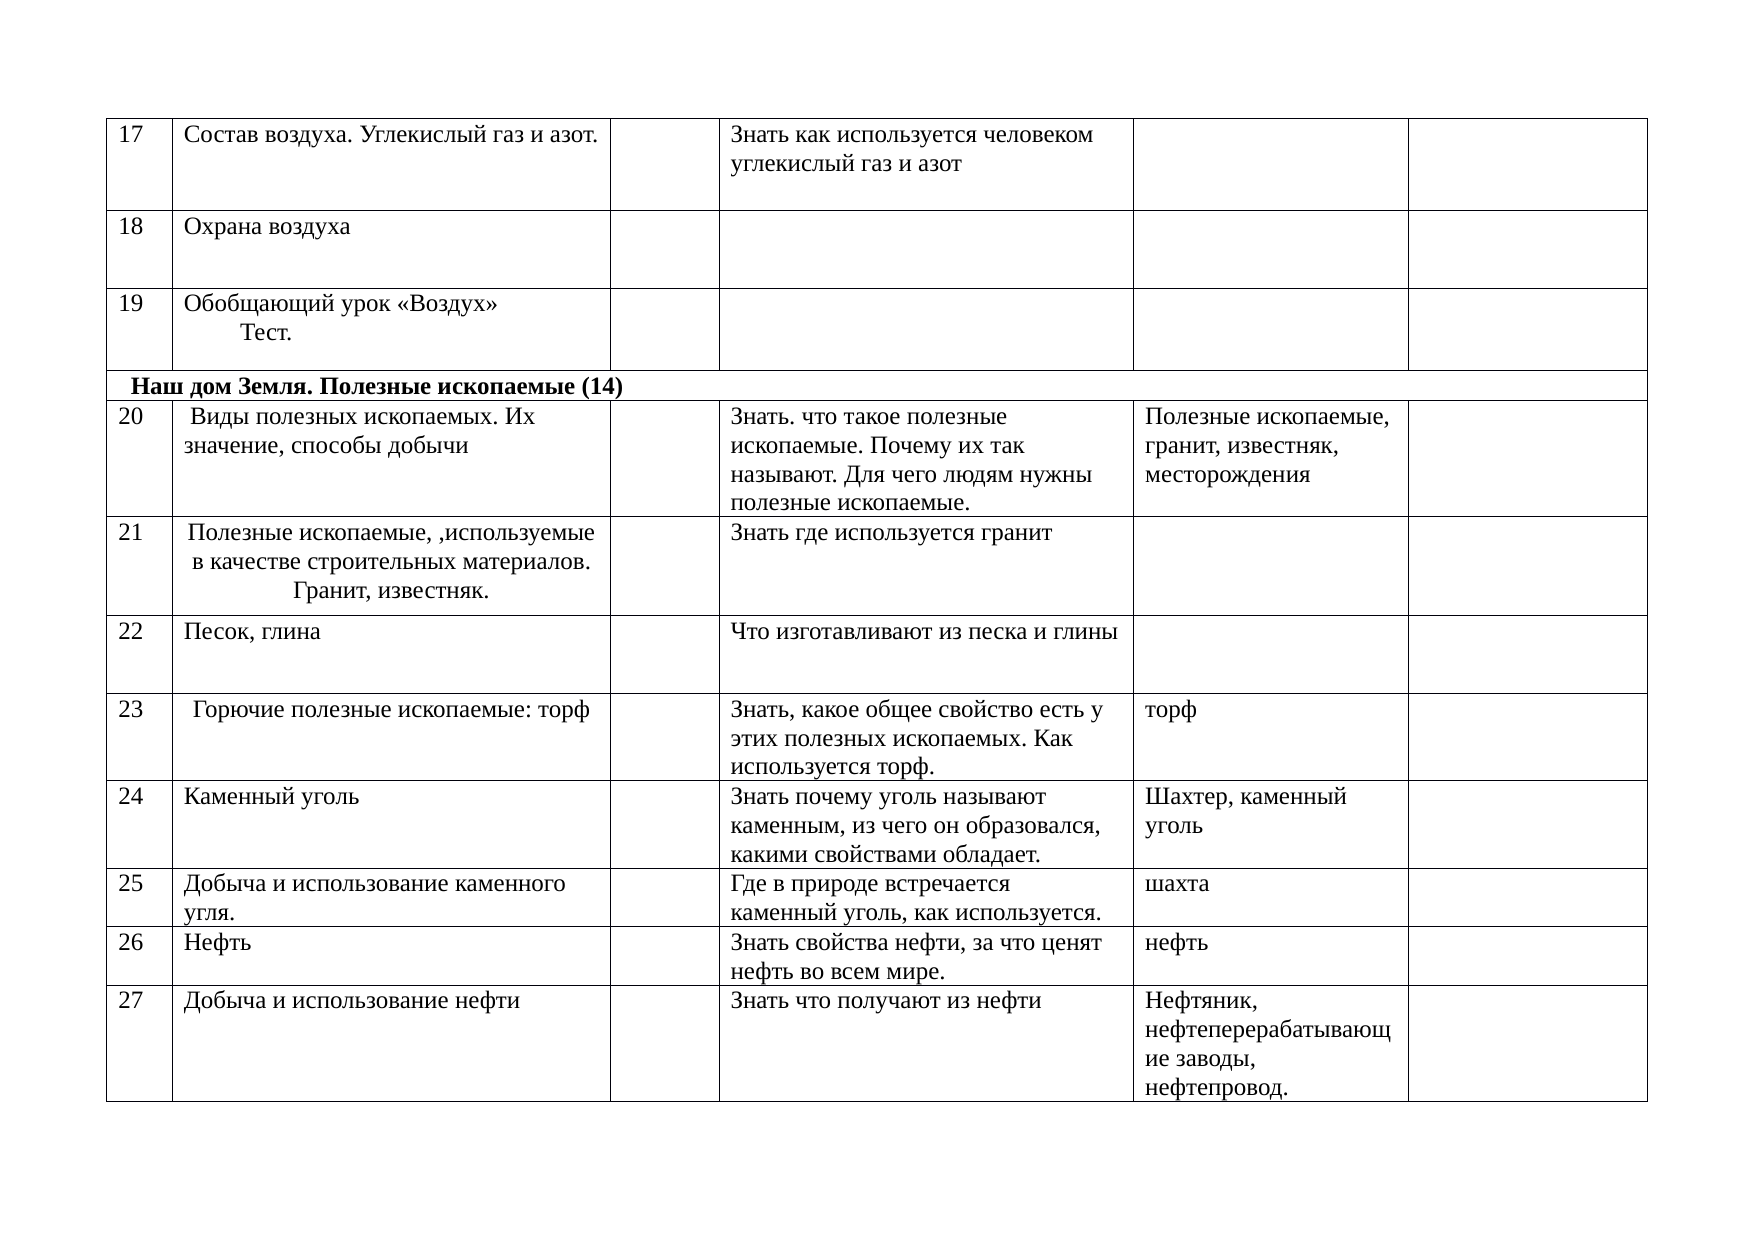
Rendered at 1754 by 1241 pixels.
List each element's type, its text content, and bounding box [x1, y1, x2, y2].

table_cell 25 [107, 869, 172, 926]
table_cell Состав воздуха. Углекислый газ и азот. [173, 119, 610, 210]
table_cell Каменный уголь [173, 781, 610, 867]
table_cell [611, 694, 719, 780]
table_cell торф [1134, 694, 1408, 780]
table_cell Нефть [173, 927, 610, 984]
table_cell [611, 869, 719, 926]
table_cell 23 [107, 694, 172, 780]
table_cell [1409, 616, 1647, 693]
table_cell [1134, 119, 1408, 210]
table_cell Добыча и использование нефти [173, 986, 610, 1101]
table_cell Полезные ископаемые, ,используемые в качестве строительных материалов. Гранит, известняк. [173, 517, 610, 615]
table_cell [1409, 119, 1647, 210]
table_cell 17 [107, 119, 172, 210]
table_cell Полезные ископаемые, гранит, известняк, месторождения [1134, 401, 1408, 516]
table_cell [1409, 694, 1647, 780]
table_cell [1409, 927, 1647, 984]
table_cell нефть [1134, 927, 1408, 984]
table_cell [1409, 517, 1647, 615]
table_cell [1134, 517, 1408, 615]
table_cell Шахтер, каменный уголь [1134, 781, 1408, 867]
table_cell [720, 211, 1133, 287]
table_cell [611, 401, 719, 516]
table_cell Наш дом Земля. Полезные ископаемые (14) [107, 371, 1647, 400]
table_cell Знать, какое общее свойство есть у этих полезных ископаемых. Как используется торф. [720, 694, 1133, 780]
table_cell [1409, 869, 1647, 926]
table_cell Добыча и использование каменного угля. [173, 869, 610, 926]
table_cell 24 [107, 781, 172, 867]
table_cell 21 [107, 517, 172, 615]
table_cell [611, 616, 719, 693]
table_cell [611, 211, 719, 287]
table_cell [611, 289, 719, 370]
table_cell 27 [107, 986, 172, 1101]
table_cell [1134, 289, 1408, 370]
table_cell Нефтяник, нефтеперерабатывающие заводы, нефтепровод. [1134, 986, 1408, 1101]
table_cell [720, 289, 1133, 370]
table_cell Обобщающий урок «Воздух» Тест. [173, 289, 610, 370]
table_cell [611, 781, 719, 867]
table_cell 19 [107, 289, 172, 370]
table_cell Охрана воздуха [173, 211, 610, 287]
table_cell [1409, 401, 1647, 516]
table_cell Что изготавливают из песка и глины [720, 616, 1133, 693]
table_cell [611, 119, 719, 210]
table_cell Знать свойства нефти, за что ценят нефть во всем мире. [720, 927, 1133, 984]
table_cell [1409, 986, 1647, 1101]
table_cell 20 [107, 401, 172, 516]
table_cell Знать где используется гранит [720, 517, 1133, 615]
table_cell 26 [107, 927, 172, 984]
table_cell Песок, глина [173, 616, 610, 693]
table_cell [1134, 616, 1408, 693]
table_cell [1409, 211, 1647, 287]
table_cell [1134, 211, 1408, 287]
table_cell 18 [107, 211, 172, 287]
table_cell [611, 986, 719, 1101]
table_cell [611, 927, 719, 984]
table_cell Виды полезных ископаемых. Их значение, способы добычи [173, 401, 610, 516]
table_cell Где в природе встречается каменный уголь, как используется. [720, 869, 1133, 926]
table_cell [1409, 289, 1647, 370]
table_cell шахта [1134, 869, 1408, 926]
table_cell Знать что получают из нефти [720, 986, 1133, 1101]
table_cell Знать почему уголь называют каменным, из чего он образовался, какими свойствами обладает. [720, 781, 1133, 867]
table_cell Знать. что такое полезные ископаемые. Почему их так называют. Для чего людям нужны полезные ископаемые. [720, 401, 1133, 516]
table_cell Знать как используется человеком углекислый газ и азот [720, 119, 1133, 210]
table_cell Горючие полезные ископаемые: торф [173, 694, 610, 780]
table_cell [611, 517, 719, 615]
table_cell 22 [107, 616, 172, 693]
table_cell [1409, 781, 1647, 867]
